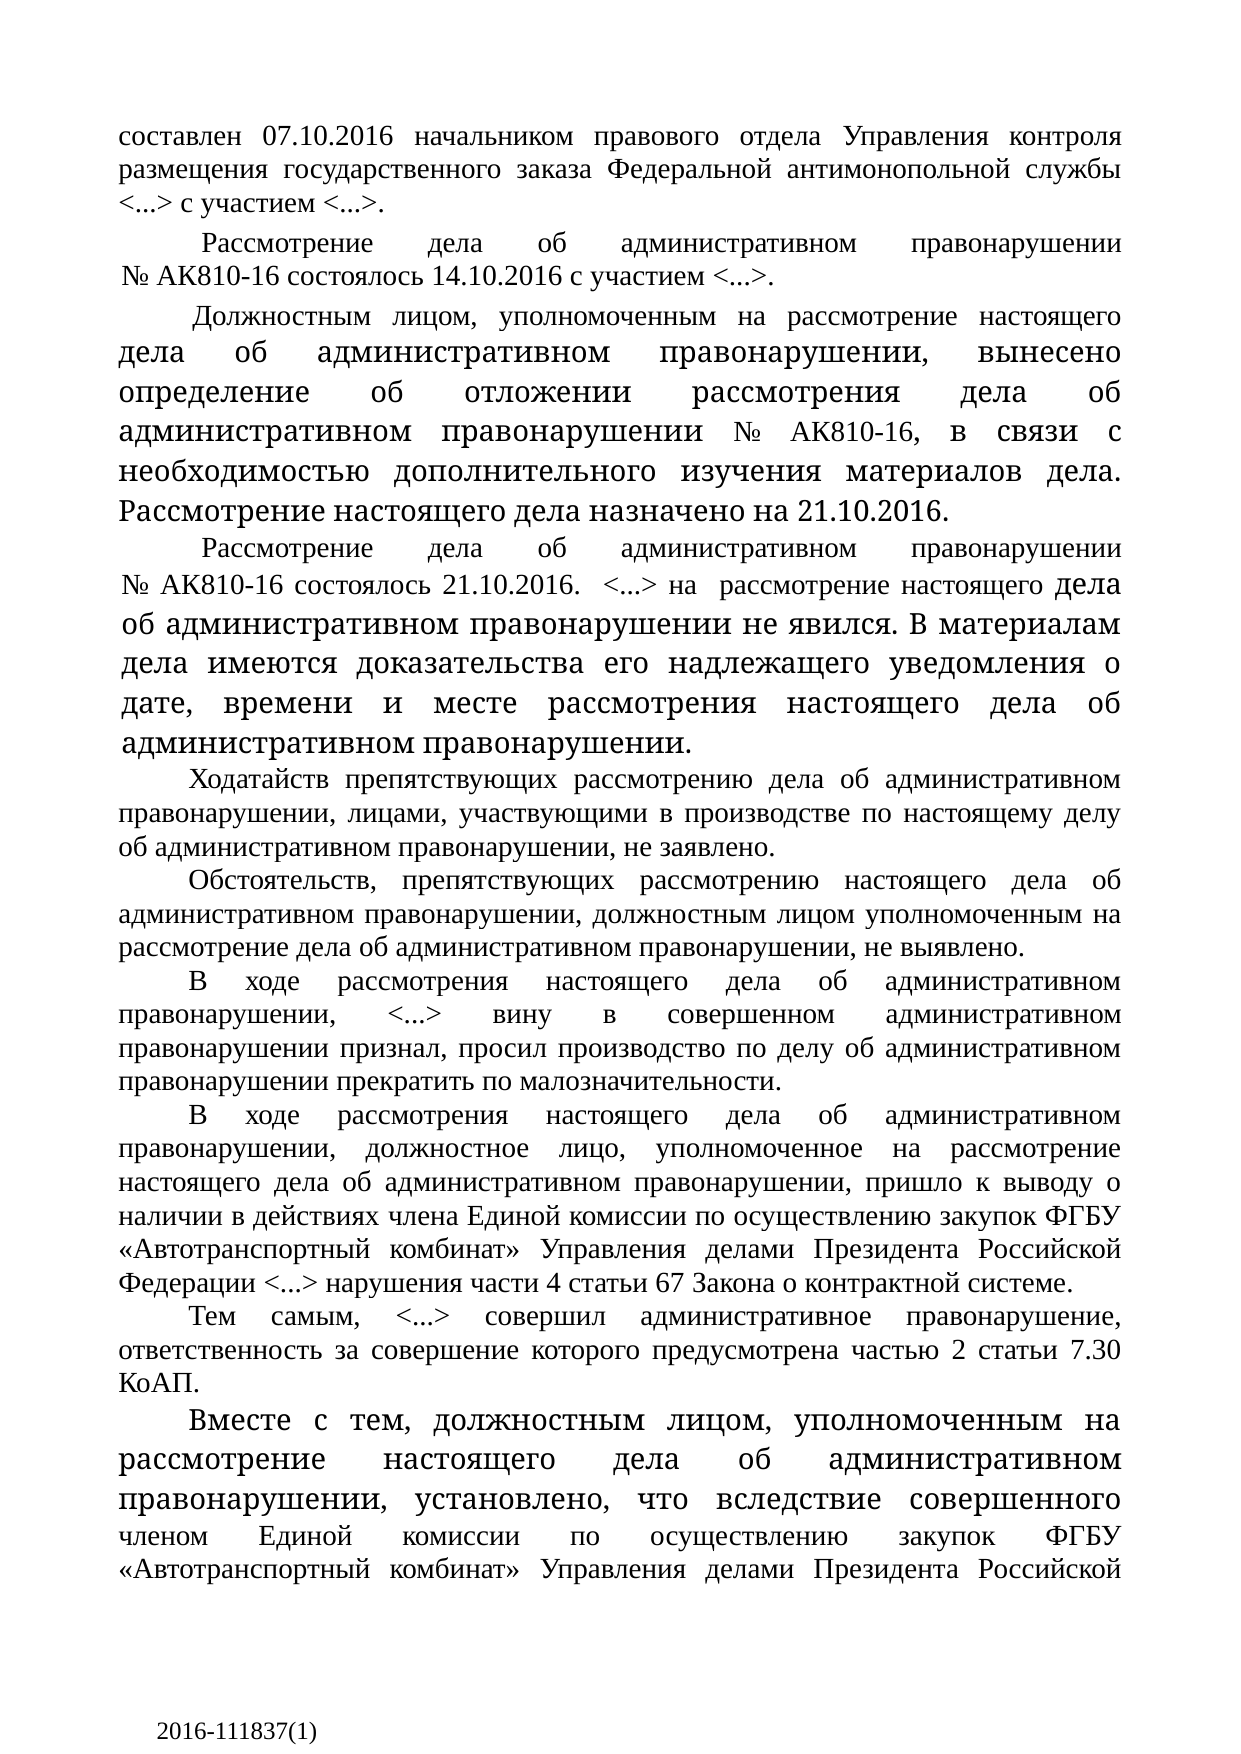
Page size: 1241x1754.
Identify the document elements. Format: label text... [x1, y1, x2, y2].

text составлен 07.10.2016 начальником правового отдела Управления контроля размещения государственного заказа Федеральной антимонопольной службы <...> с участием <...>. [118, 118, 1122, 219]
text Обстоятельств, препятствующих рассмотрению настоящего дела об административном правонарушении, должностным лицом уполномоченным на рассмотрение дела об административном правонарушении, не выявлено. [118, 862, 1122, 963]
text Рассмотрение дела об административном правонарушении № АК810-16 состоялось 14.10.2016 с участием <...>. [121, 225, 1122, 292]
text В ходе рассмотрения настоящего дела об административном правонарушении, должностное лицо, уполномоченное на рассмотрение настоящего дела об административном правонарушении, пришло к выводу о наличии в действиях члена Единой комиссии по осуществлению закупок ФГБУ «Автотранспортный комбинат» Управления делами Президента Российской Федерации <...> нарушения части 4 статьи 67 Закона о контрактной системе. [118, 1097, 1122, 1298]
text Рассмотрение дела об административном правонарушении № АК810-16 состоялось 21.10.2016. <...> на рассмотрение настоящего дела об административном правонарушении не явился. В материалам дела имеются доказательства его надлежащего уведомления о дате, времени и месте рассмотрения настоящего дела об административном правонарушении. [121, 530, 1122, 762]
text Вместе с тем, должностным лицом, уполномоченным на рассмотрение настоящего дела об административном правонарушении, установлено, что вследствие совершенного членом Единой комиссии по осуществлению закупок ФГБУ «Автотранспортный комбинат» Управления делами Президента Российской [118, 1399, 1122, 1585]
text Должностным лицом, уполномоченным на рассмотрение настоящего дела об административном правонарушении, вынесено определение об отложении рассмотрения дела об административном правонарушении № АК810-16, в связи с необходимостью дополнительного изучения материалов дела. Рассмотрение настоящего дела назначено на 21.10.2016. [118, 298, 1122, 530]
text Тем самым, <...> совершил административное правонарушение, ответственность за совершение которого предусмотрена частью 2 статьи 7.30 КоАП. [118, 1298, 1122, 1399]
text Ходатайств препятствующих рассмотрению дела об административном правонарушении, лицами, участвующими в производстве по настоящему делу об административном правонарушении, не заявлено. [118, 762, 1122, 862]
text В ходе рассмотрения настоящего дела об административном правонарушении, <...> вину в совершенном административном правонарушении признал, просил производство по делу об административном правонарушении прекратить по малозначительности. [118, 963, 1122, 1097]
